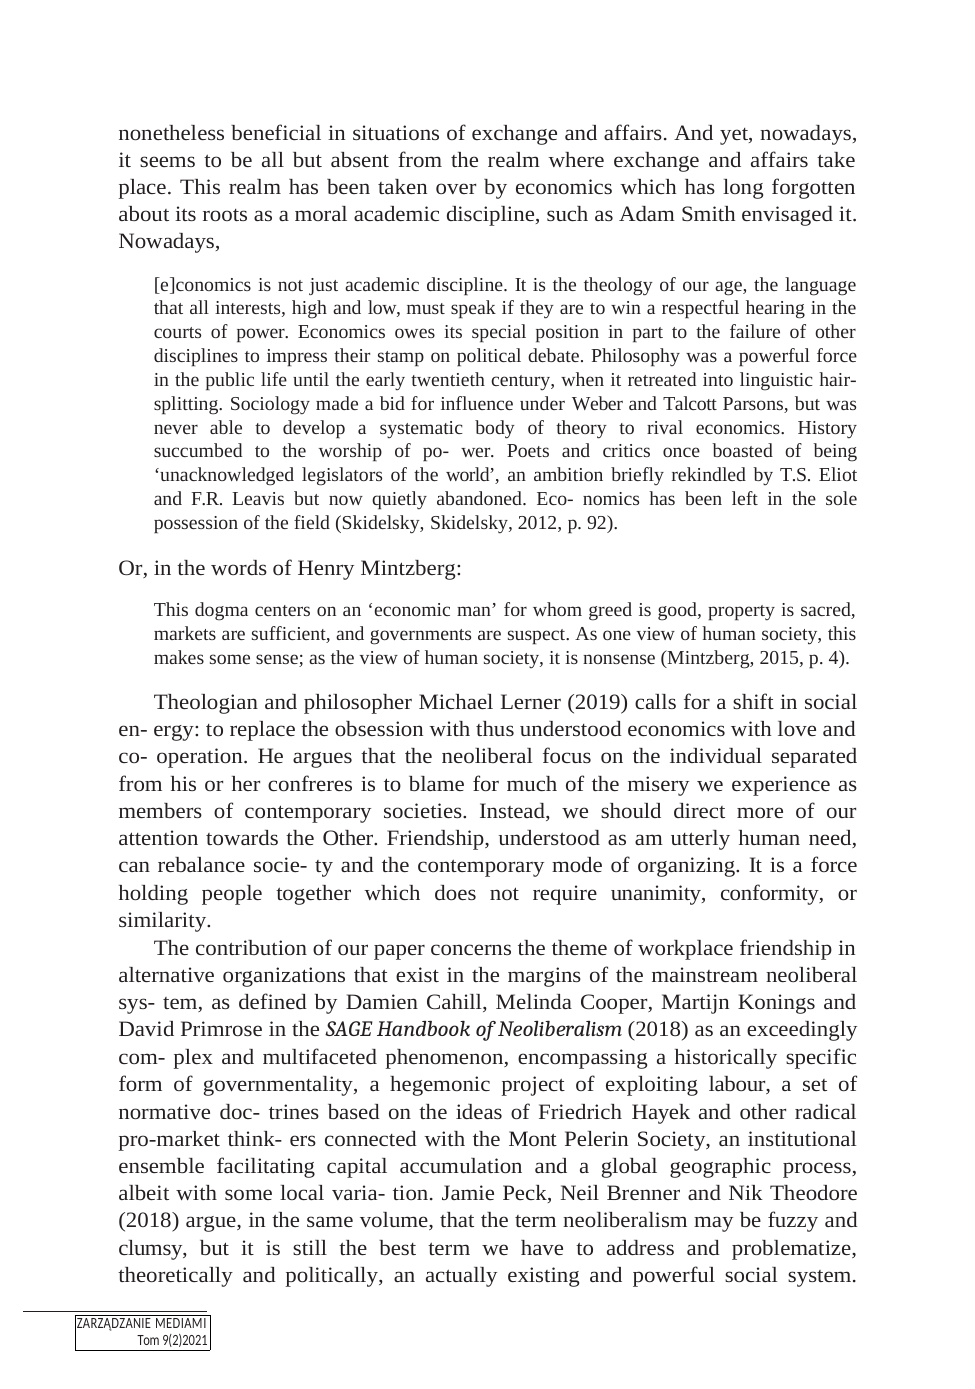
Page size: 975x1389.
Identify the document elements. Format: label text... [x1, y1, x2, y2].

text Theologian and philosopher Michael Lerner (2019) calls for a shift in social en- ergy: to replace the obsession with thus understood economics with love and co- operation. He argues that the neoliberal focus on the individual separated from his or her confreres is to blame for much of the misery we experience as members of contemporary societies. Instead, we should direct more of our attention towards the Other. Friendship, understood as am utterly human need, can rebalance socie- ty and the contemporary mode of organizing. It is a force holding people together which does not require unanimity, conformity, or similarity. [118, 689, 857, 932]
text [e]conomics is not just academic discipline. It is the theology of our age, the language that all interests, high and low, must speak if they are to win a respectful hearing in the courts of power. Economics owes its special position in part to the failure of other disciplines to impress their stamp on political debate. Philosophy was a powerful force in the public life until the early twentieth century, when it retreated into linguistic hair-splitting. Sociology made a bid for influence under Weber and Talcott Parsons, but was never able to develop a systematic body of theory to rival economics. History succumbed to the worship of po- wer. Poets and critics once boasted of being ‘unacknowledged legislators of the world’, an ambition briefly rekindled by T.S. Eliot and F.R. Leavis but now quietly abandoned. Eco- nomics has been left in the sole possession of the field (Skidelsky, Skidelsky, 2012, p. 92). [153, 272, 857, 534]
text The contribution of our paper concerns the theme of workplace friendship in alternative organizations that exist in the margins of the mainstream neoliberal sys- tem, as defined by Damien Cahill, Melinda Cooper, Martijn Konings and David Primrose in the SAGE Handbook of Neoliberalism (2018) as an exceedingly com- plex and multifaceted phenomenon, encompassing a historically specific form of governmentality, a hegemonic project of exploiting labour, a set of normative doc- trines based on the ideas of Friedrich Hayek and other radical pro-market think- ers connected with the Mont Pelerin Society, an institutional ensemble facilitating capital accumulation and a global geographic process, albeit with some local varia- tion. Jamie Peck, Neil Brenner and Nik Theodore (2018) argue, in the same volume, that the term neoliberalism may be fuzzy and clumsy, but it is still the best term we have to address and problematize, theoretically and politically, an actually existing and powerful social system. [118, 935, 857, 1287]
text This dogma centers on an ‘economic man’ for whom greed is good, property is sacred, markets are sufficient, and governments are suspect. As one view of human society, this makes some sense; as the view of human society, it is nonsense (Mintzberg, 2015, p. 4). [153, 598, 857, 669]
text Or, in the words of Henry Mintzberg: [118, 554, 869, 580]
text nonetheless beneficial in situations of exchange and affairs. And yet, nowadays, it seems to be all but absent from the realm where exchange and affairs take place. This realm has been taken over by economics which has long forgotten about its roots as a moral academic discipline, such as Adam Smith envisaged it. Nowadays, [118, 120, 857, 254]
